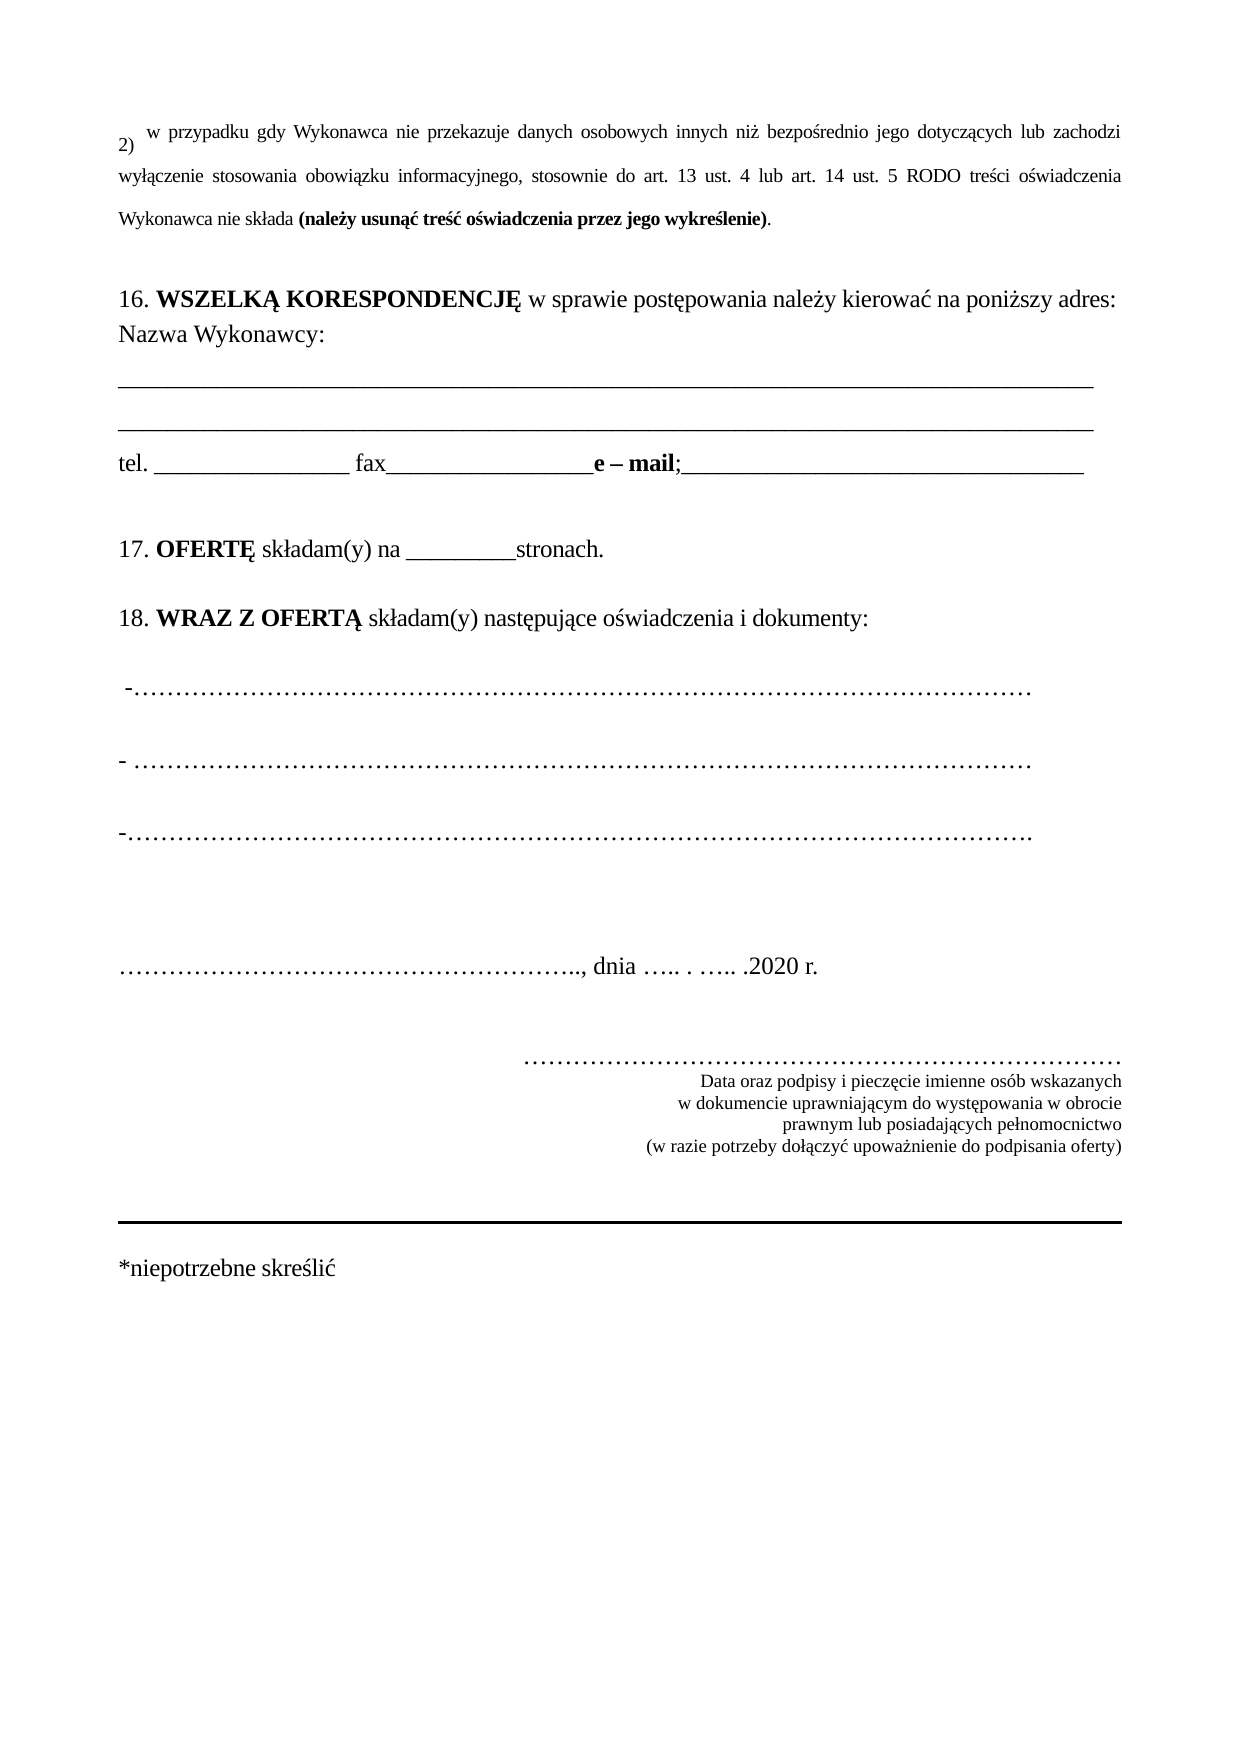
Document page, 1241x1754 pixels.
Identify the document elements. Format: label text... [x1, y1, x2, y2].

text *niepotrzebne skreślić [118, 1253, 1122, 1282]
list OFERTĘ składam(y) na _________stronach. [118, 534, 1122, 563]
text ……………………………………………….., dnia ….. . ….. .2020 r. [118, 950, 1122, 981]
text ……………………………………………………………… [118, 1041, 1122, 1070]
text Nazwa Wykonawcy: [118, 319, 1122, 348]
text (w razie potrzeby dołączyć upoważnienie do podpisania oferty) [118, 1135, 1122, 1221]
text w dokumencie uprawniającym do występowania w obrocie [118, 1092, 1122, 1113]
text -………………………………………………………………………………………………. [118, 817, 1122, 846]
list WRAZ Z OFERTĄ składam(y) następujące oświadczenia i dokumenty: [118, 603, 1122, 632]
text tel. ________________ fax_________________e – mail;_________________________________ [118, 362, 1122, 477]
list WSZELKĄ KORESPONDENCJĘ w sprawie postępowania należy kierować na poniższy adres: [118, 284, 1122, 313]
text prawnym lub posiadających pełnomocnictwo [118, 1113, 1122, 1135]
text - ……………………………………………………………………………………………… [118, 745, 1122, 773]
text Data oraz podpisy i pieczęcie imienne osób wskazanych [118, 1070, 1122, 1092]
text 2) w przypadku gdy Wykonawca nie przekazuje danych osobowych innych niż bezpośrednio jego dotyczących lub zachodzi wyłączenie stosowania obowiązku informacyjnego, stosownie do art. 13 ust. 4 lub art. 14 ust. 5 RODO treści oświadczenia Wykonawca nie składa (należy usunąć treść oświadczenia przez jego wykreślenie). [118, 118, 1122, 243]
text -……………………………………………………………………………………………… [118, 672, 1122, 701]
